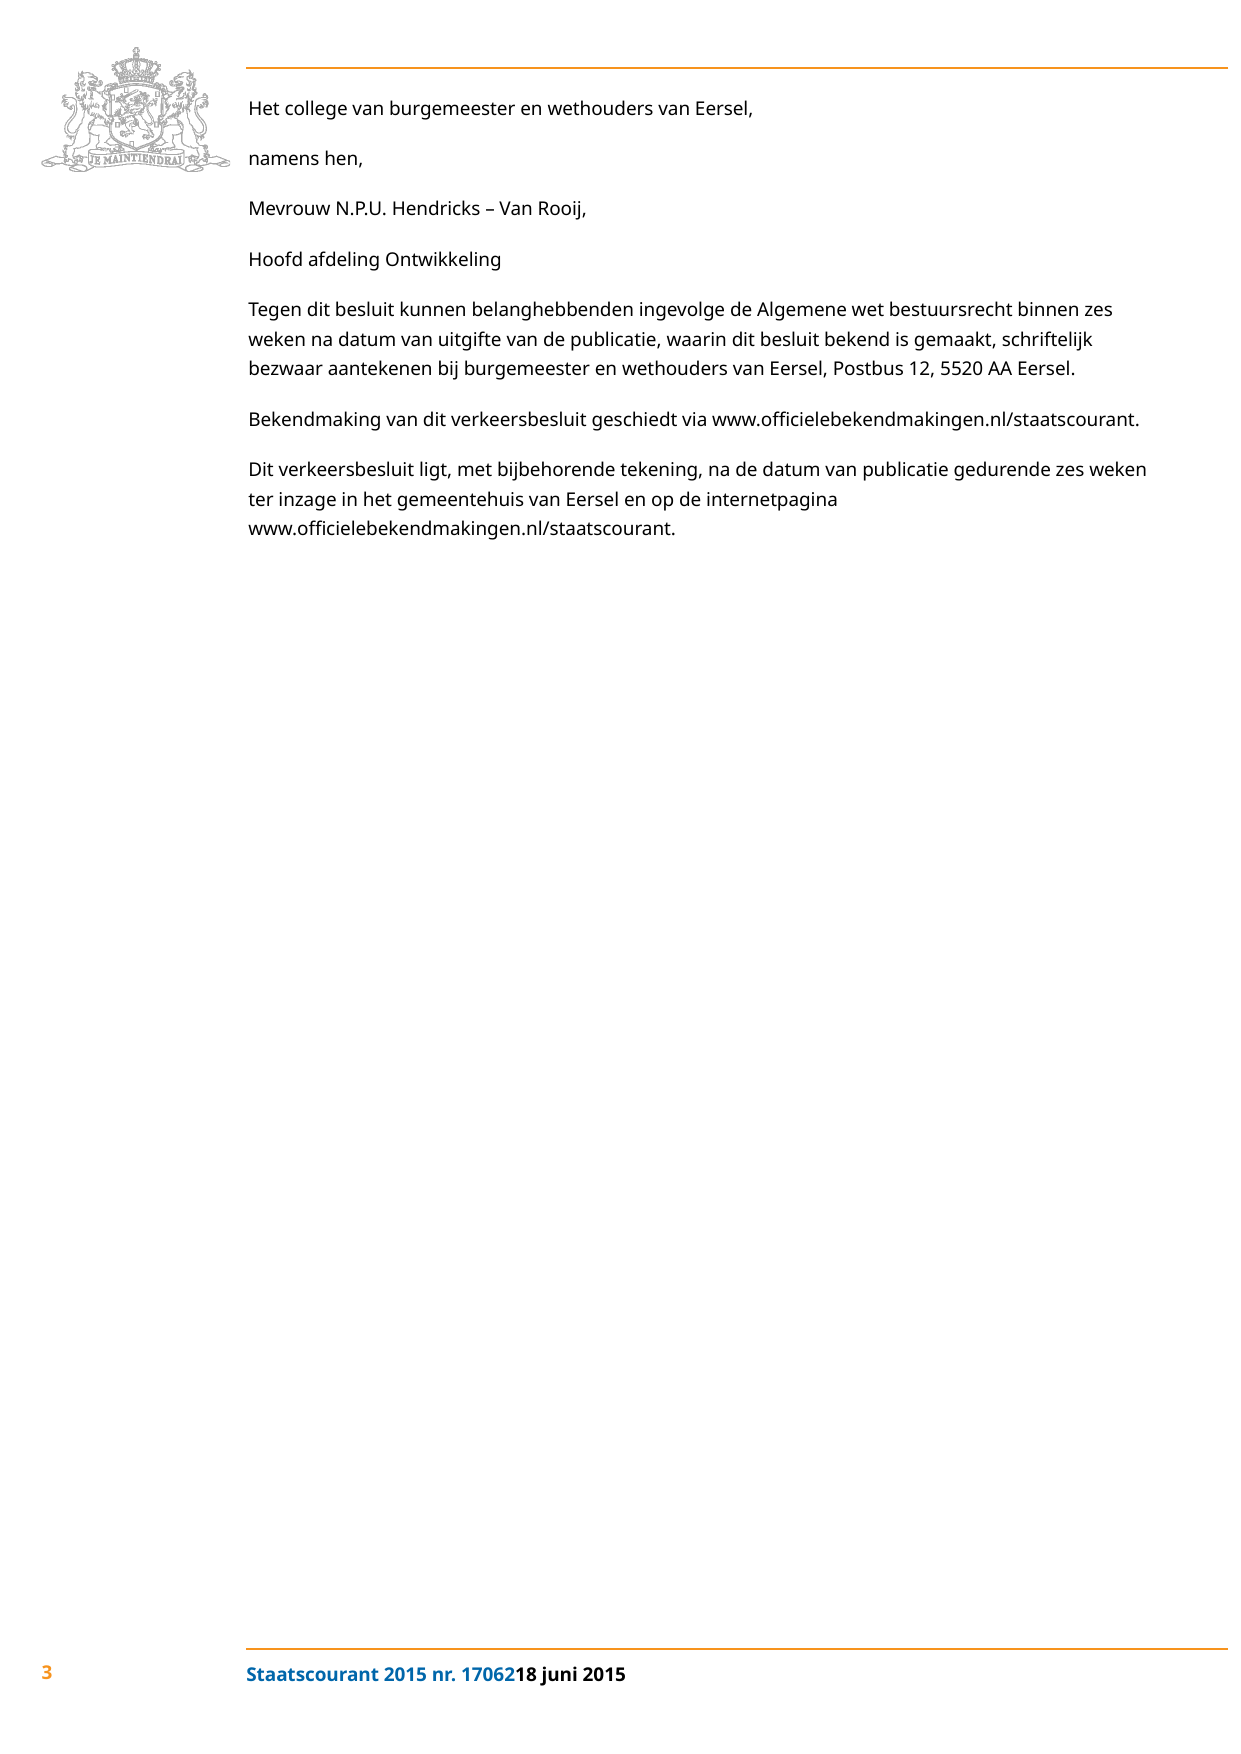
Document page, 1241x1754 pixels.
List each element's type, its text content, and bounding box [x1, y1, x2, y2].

picture [41, 47, 231, 172]
text namens hen, [248, 145, 1152, 171]
text Bekendmaking van dit verkeersbesluit geschiedt via www.officielebekendmakingen.nl/staatscourant. [248, 406, 1152, 432]
text Hoofd afdeling Ontwikkeling [248, 246, 1152, 272]
text Mevrouw N.P.U. Hendricks – Van Rooij, [248, 196, 1152, 221]
text Tegen dit besluit kunnen belanghebbenden ingevolge de Algemene wet bestuursrecht binnen zes weken na datum van uitgifte van de publicatie, waarin dit besluit bekend is gemaakt, schriftelijk bezwaar aantekenen bij burgemeester en wethouders van Eersel, Postbus 12, 5520 AA Eersel. [248, 296, 1152, 381]
text Het college van burgemeester en wethouders van Eersel, [248, 95, 1152, 121]
text Dit verkeersbesluit ligt, met bijbehorende tekening, na de datum van publicatie gedurende zes weken ter inzage in het gemeentehuis van Eersel en op de internetpagina www.officielebekendmakingen.nl/staatscourant. [248, 456, 1152, 541]
